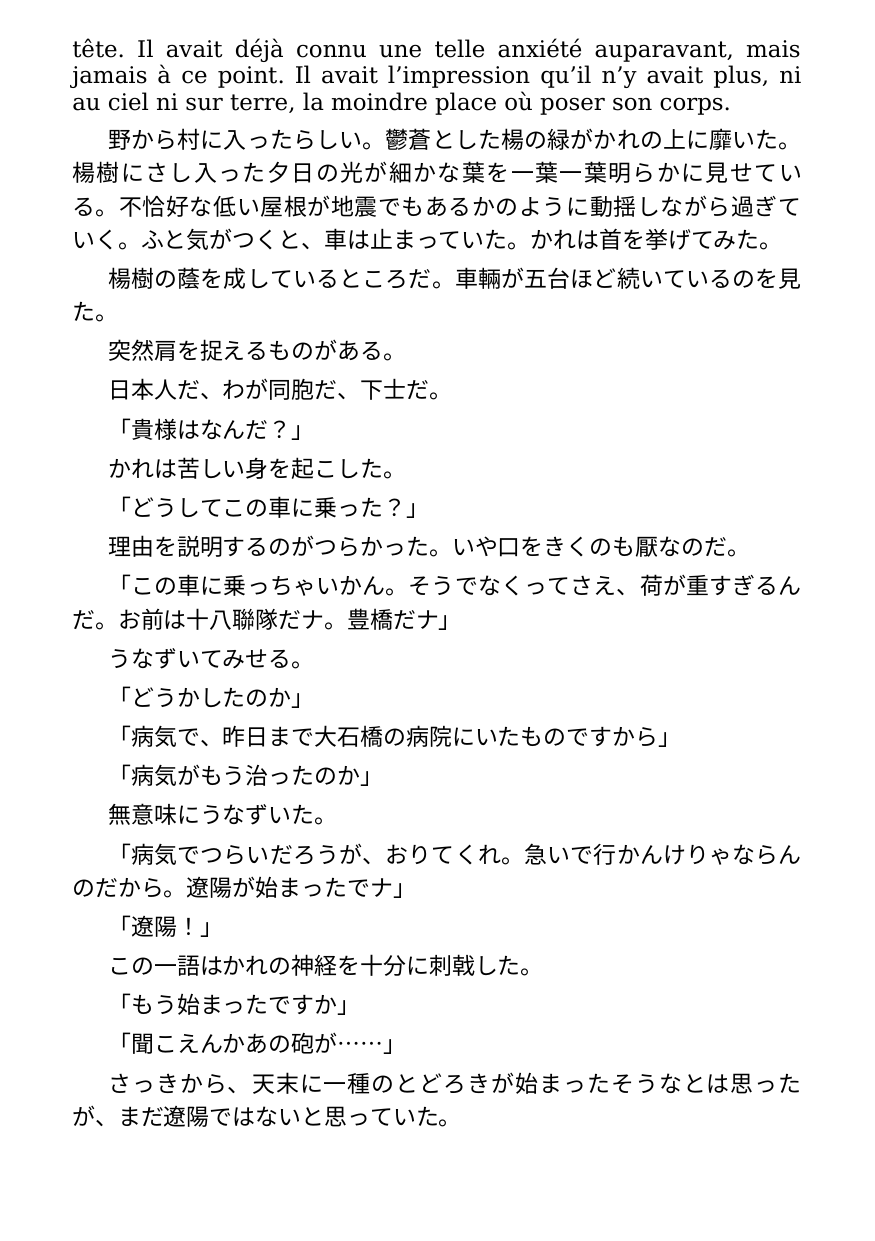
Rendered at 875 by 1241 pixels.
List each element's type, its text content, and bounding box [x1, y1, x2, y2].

text かれは苦しい身を起こした。 [72, 451, 802, 484]
text 無意味にうなずいた。 [72, 797, 802, 831]
text 「どうかしたのか」 [72, 680, 802, 713]
text 「貴様はなんだ？」 [72, 412, 802, 445]
text 「聞こえんかあの砲が……」 [72, 1026, 802, 1059]
text tête. Il avait déjà connu une telle anxiété auparavant, mais jamais à ce point. Il avait l’impression qu’il n’y avait plus, ni au ciel ni sur terre, la moindre place où poser son corps. [72, 36, 802, 116]
text 「この車に乗っちゃいかん。そうでなくってさえ、荷が重すぎるんだ。お前は十八聯隊だナ。豊橋だナ」 [72, 568, 802, 635]
text 「もう始まったですか」 [72, 987, 802, 1020]
text 「遼陽！」 [72, 909, 802, 942]
text 突然肩を捉えるものがある。 [72, 333, 802, 366]
text 「病気がもう治ったのか」 [72, 758, 802, 791]
text 日本人だ、わが同胞だ、下士だ。 [72, 372, 802, 406]
text 「どうしてこの車に乗った？」 [72, 490, 802, 523]
text うなずいてみせる。 [72, 641, 802, 674]
text 「病気でつらいだろうが、おりてくれ。急いで行かんけりゃならんのだから。遼陽が始まったでナ」 [72, 836, 802, 903]
text 楊樹の蔭を成しているところだ。車輛が五台ほど続いているのを見た。 [72, 261, 802, 327]
text 理由を説明するのがつらかった。いや口をきくのも厭なのだ。 [72, 529, 802, 562]
text この一語はかれの神経を十分に刺戟した。 [72, 948, 802, 981]
text 「病気で、昨日まで大石橋の病院にいたものですから」 [72, 719, 802, 752]
text 野から村に入ったらしい。鬱蒼とした楊の緑がかれの上に靡いた。楊樹にさし入った夕日の光が細かな葉を一葉一葉明らかに見せている。不恰好な低い屋根が地震でもあるかのように動揺しながら過ぎていく。ふと気がつくと、車は止まっていた。かれは首を挙げてみた。 [72, 122, 802, 255]
text さっきから、天末に一種のとどろきが始まったそうなとは思ったが、まだ遼陽ではないと思っていた。 [72, 1066, 802, 1132]
